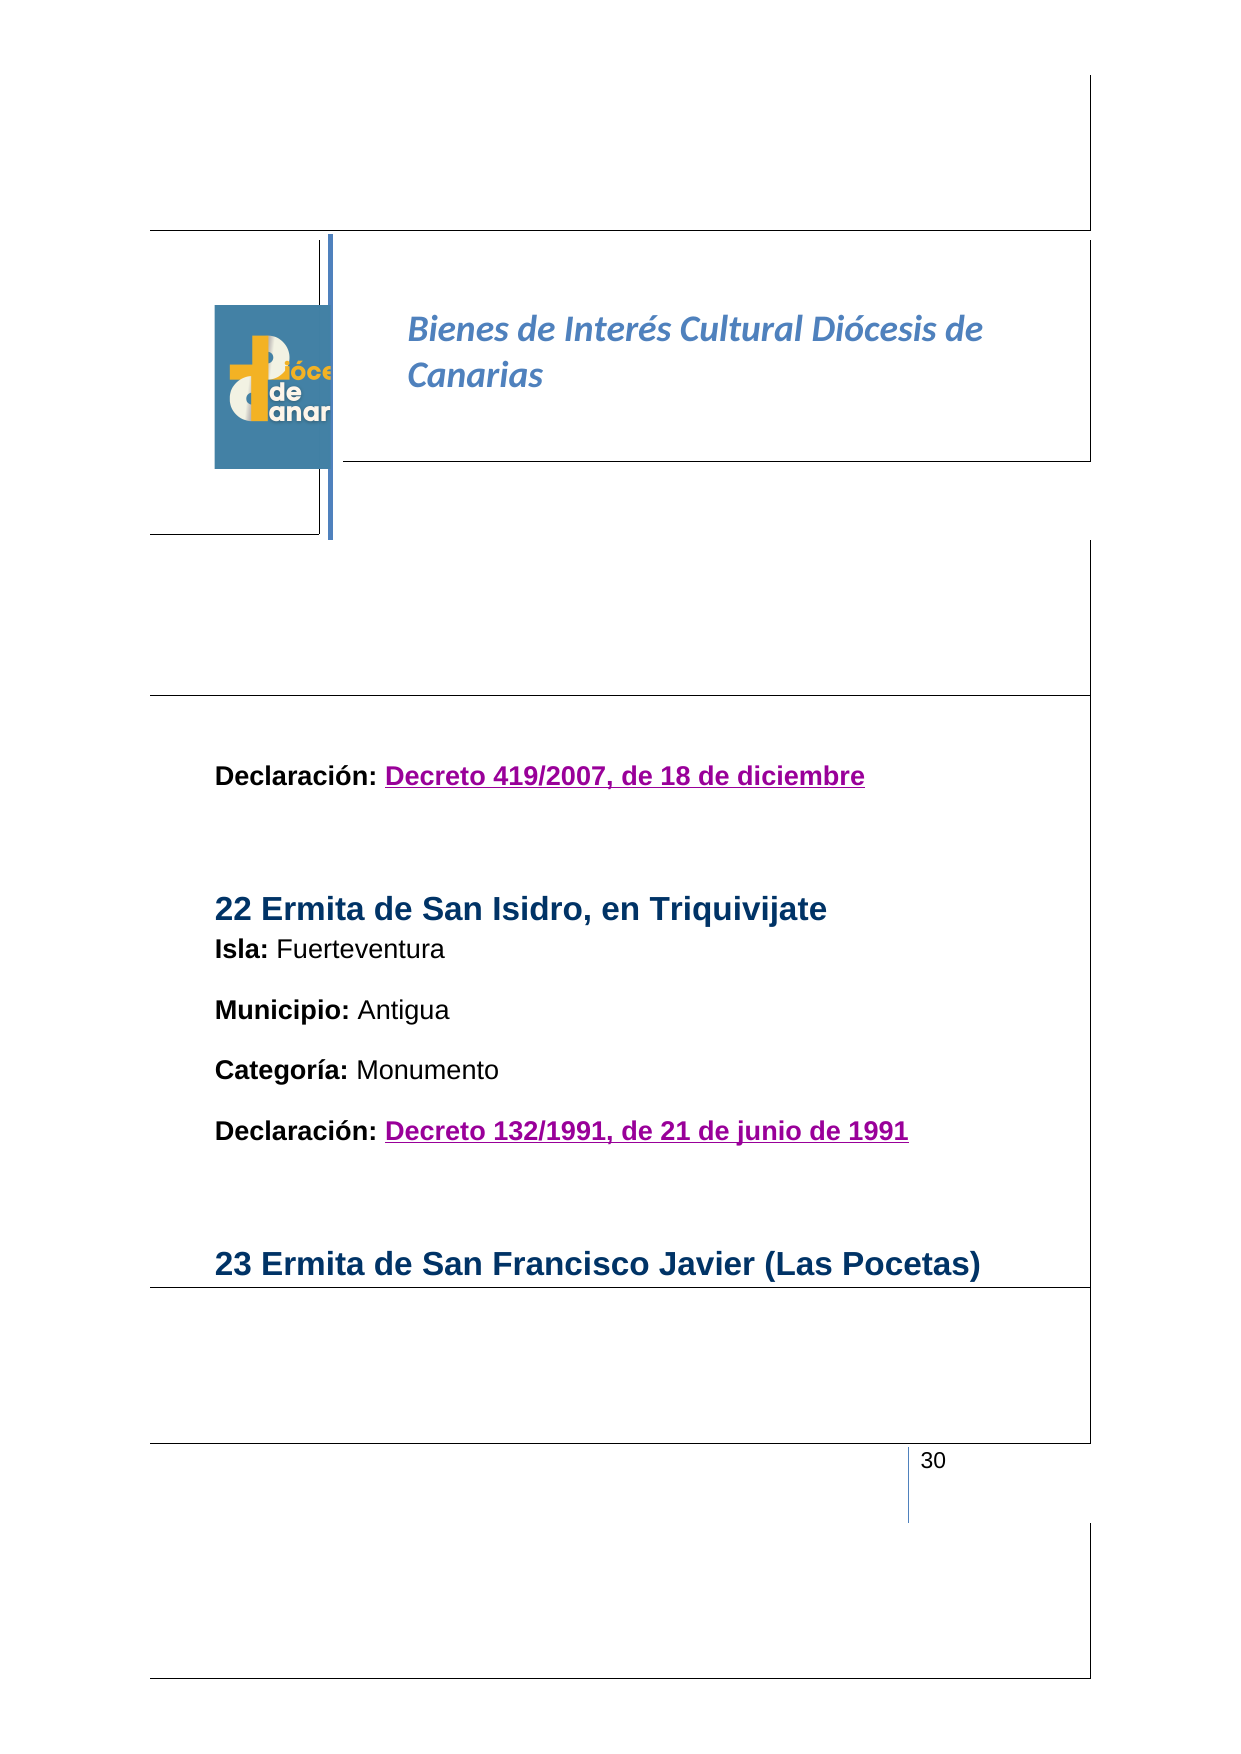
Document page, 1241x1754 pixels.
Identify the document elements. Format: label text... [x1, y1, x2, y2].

subtitle 23 Ermita de San Francisco Javier (Las Pocetas) [150, 1180, 1091, 1287]
text Declaración: Decreto 419/2007, de 18 de diciembre [150, 695, 1090, 791]
subtitle 22 Ermita de San Isidro, en Triquivijate [150, 825, 1091, 869]
text Municipio: Antigua [150, 929, 1091, 990]
text Declaración: Decreto 132/1991, de 21 de junio de 1991 [150, 1050, 1091, 1146]
text Categoría: Monumento [150, 990, 1091, 1050]
text Isla: Fuerteventura [150, 869, 1091, 929]
